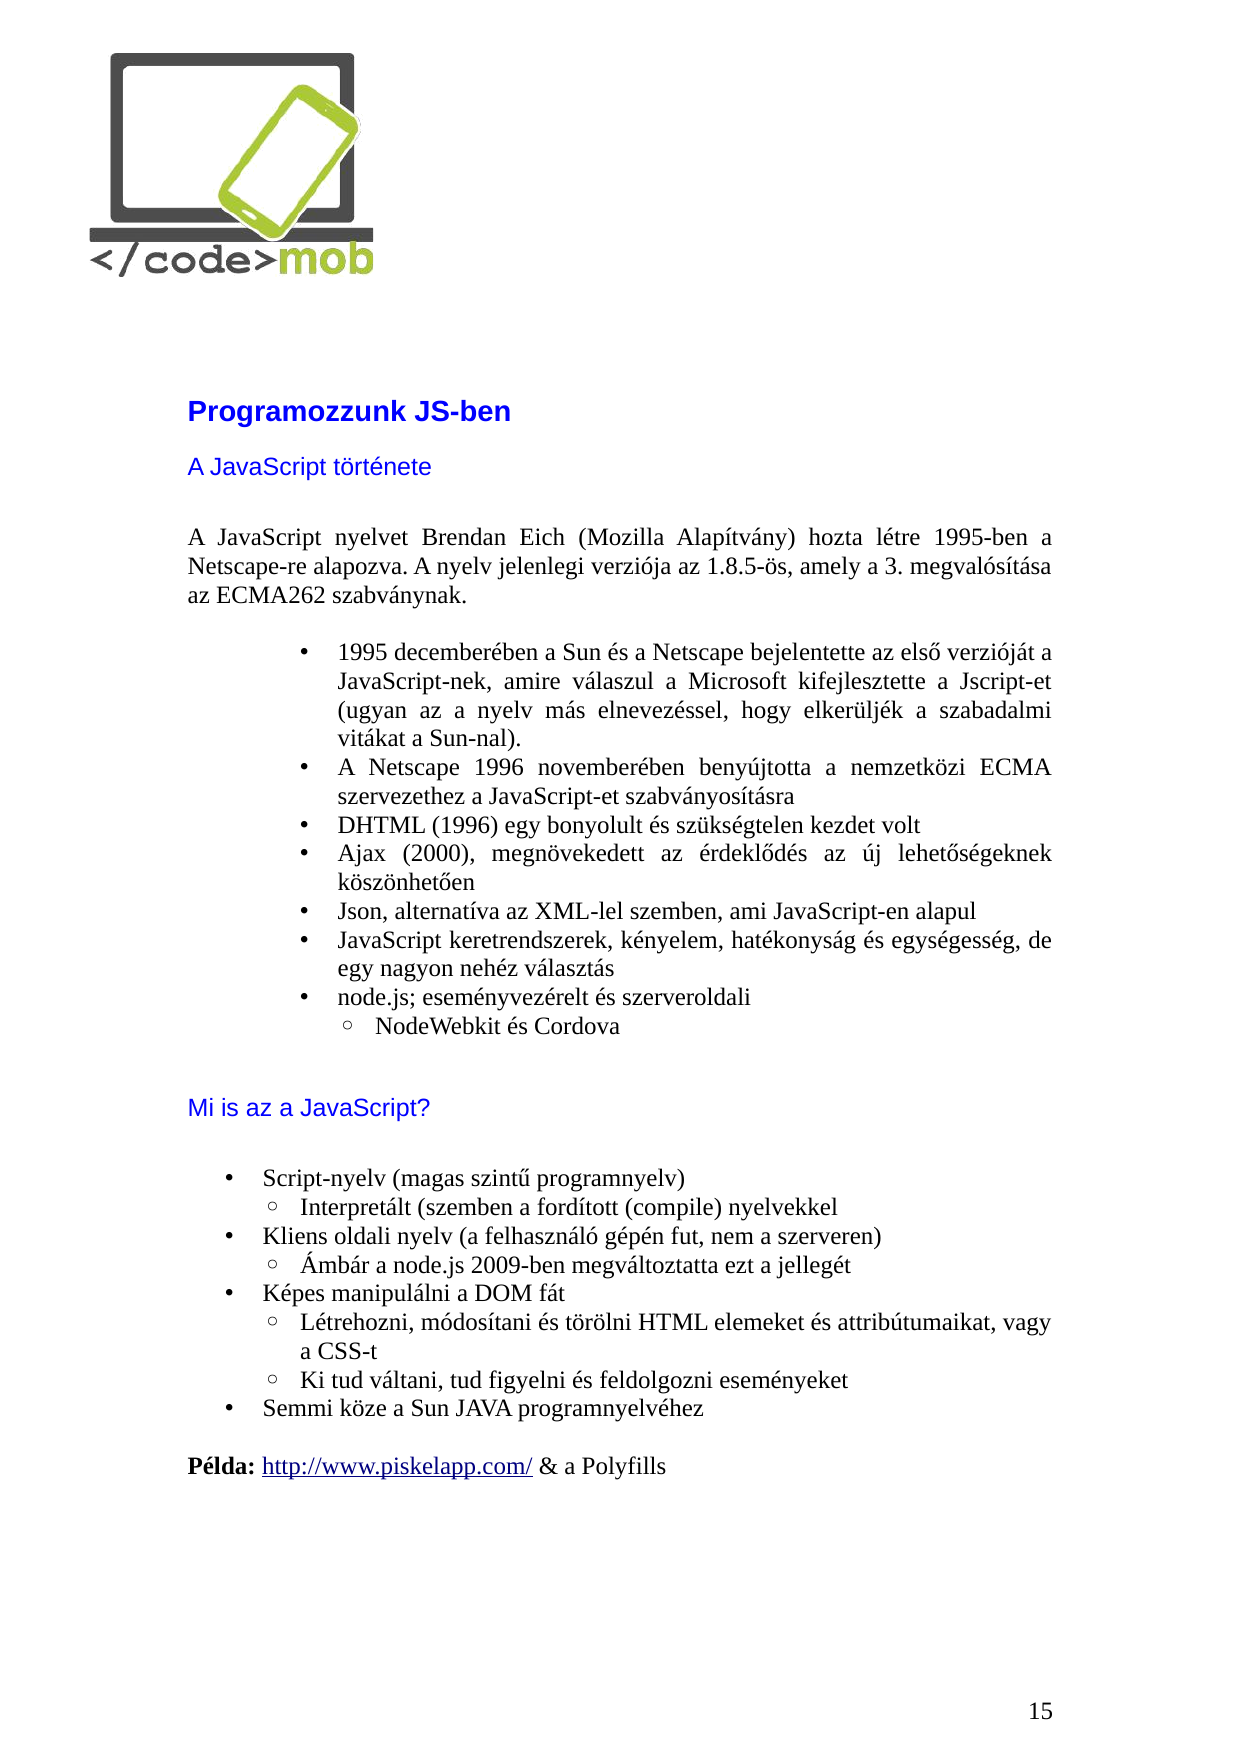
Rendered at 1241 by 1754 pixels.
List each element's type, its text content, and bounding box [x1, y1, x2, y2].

subtitle A JavaScript története [187, 452, 1053, 481]
list Json, alternatíva az XML-lel szemben, ami JavaScript-en alapul [300, 896, 1053, 925]
text Példa: http://www.piskelapp.com/ & a Polyfills [187, 1451, 1053, 1480]
list Képes manipulálni a DOM fát [225, 1278, 1053, 1307]
list DHTML (1996) egy bonyolult és szükségtelen kezdet volt [300, 810, 1053, 838]
list Ajax (2000), megnövekedett az érdeklődés az új lehetőségeknek köszönhetően [300, 838, 1053, 896]
list Semmi köze a Sun JAVA programnyelvéhez [225, 1393, 1053, 1422]
subtitle Programozzunk JS-ben [187, 394, 1053, 427]
list Ámbár a node.js 2009-ben megváltoztatta ezt a jellegét [262, 1250, 1053, 1278]
subtitle Mi is az a JavaScript? [187, 1093, 1053, 1122]
list node.js; eseményvezérelt és szerveroldali [300, 982, 1053, 1011]
list Kliens oldali nyelv (a felhasználó gépén fut, nem a szerveren) [225, 1221, 1053, 1250]
list JavaScript keretrendszerek, kényelem, hatékonyság és egységesség, de egy nagyon nehéz választás [300, 925, 1053, 982]
list 1995 decemberében a Sun és a Netscape bejelentette az első verzióját a JavaScript-nek, amire válaszul a Microsoft kifejlesztette a Jscript-et (ugyan az a nyelv más elnevezéssel, hogy elkerüljék a szabadalmi vitákat a Sun-nal). [300, 637, 1053, 752]
picture [89, 53, 374, 277]
list NodeWebkit és Cordova [337, 1011, 1053, 1040]
list Interpretált (szemben a fordított (compile) nyelvekkel [262, 1192, 1053, 1221]
list A Netscape 1996 novemberében benyújtotta a nemzetközi ECMA szervezethez a JavaScript-et szabványosításra [300, 752, 1053, 810]
list Script-nyelv (magas szintű programnyelv) [225, 1163, 1053, 1192]
text A JavaScript nyelvet Brendan Eich (Mozilla Alapítvány) hozta létre 1995-ben a Netscape-re alapozva. A nyelv jelenlegi verziója az 1.8.5-ös, amely a 3. megvalósítása az ECMA262 szabványnak. [187, 522, 1053, 608]
list Létrehozni, módosítani és törölni HTML elemeket és attribútumaikat, vagy a CSS-t [262, 1307, 1053, 1365]
list Ki tud váltani, tud figyelni és feldolgozni eseményeket [262, 1365, 1053, 1393]
